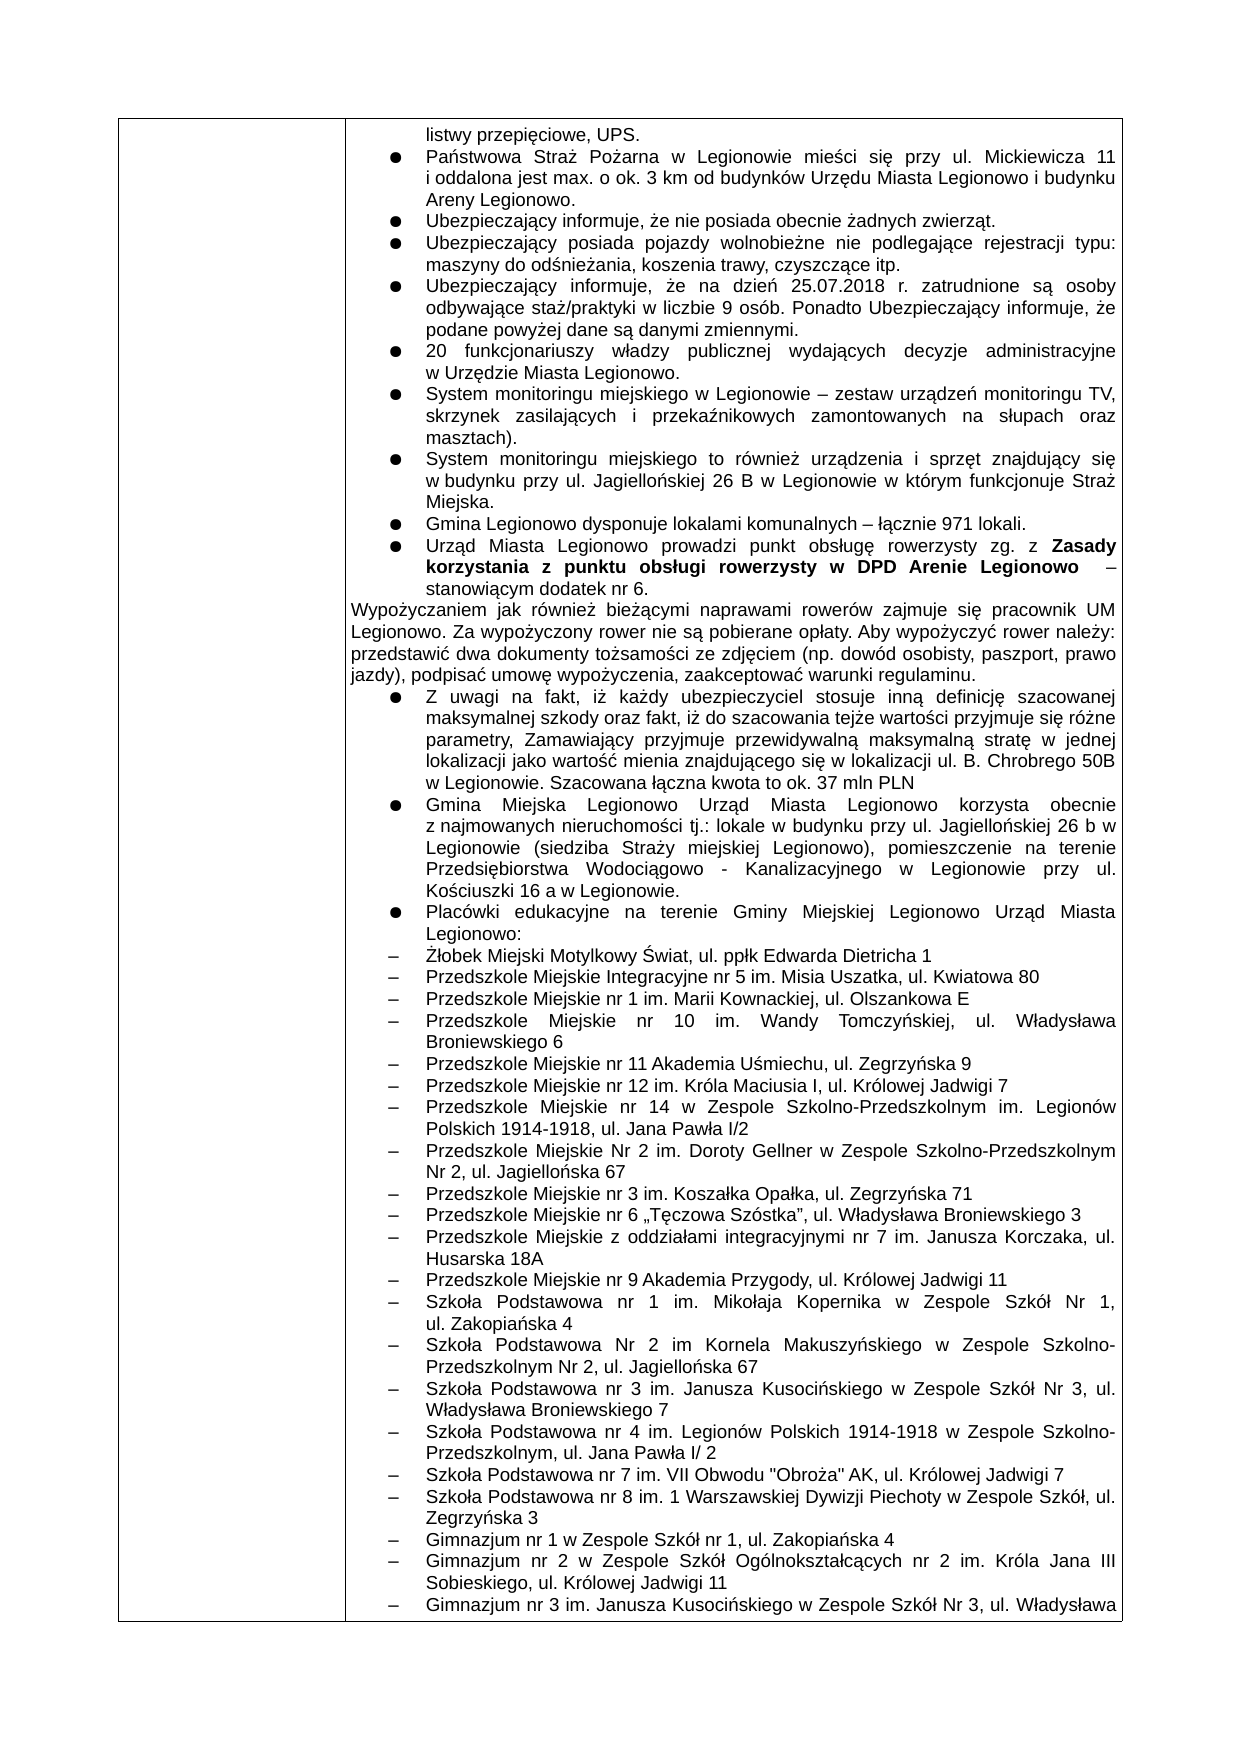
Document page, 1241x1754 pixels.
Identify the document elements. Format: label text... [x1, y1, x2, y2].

table_cell Zgodnie z dodatkiem nr 4. Informacje dodatkowe dotyczące oceny ryzyka: Legionowo – miasto powiatowe w województwie mazowieckim, położone w Kotlinie Warszawskiej, w odległości ok. 22 km na północ od centrum stolicy. Miasto należy do aglomeracji warszawskiej Powierzchnia: 13,6 km² Wysokość n.p.m.: 80 m Dolina Wisły znajduje się na południe i zachód od granic miasta w odległości ok. 2 km, natomiast Narew znajduje się na północ i północny wschód od granic miasta w odległości ok. 5,5 km. Ok. 7 km dzieli miasto od Zalewu Zegrzyńskiego. Nie są planowane remonty generalne w zgłoszonych do ubezpieczenia budynkach. W roku 2019/2020 planowane są drobne prace remontowe takie jak malowanie pomieszczeń, wymiana podłóg itp. Dalszych planów remontowych obecnie nie ma z uwagi na roczne budżety remontowe. Nie zostały zgłoszone do ubezpieczenia budynki, które są nieeksploatowane (pustostany). Ubezpieczający oświadcza, że nie posiada, nie zarządza oraz nie administruje wysypiskiem odpadów jak też zakładem przetwarzania, utylizacji odpadów. Ubezpieczający w okresie ubezpieczenia nie planuje przejąć jednostki, która posiada/zarządza wysypiskiem śmieci. Ubezpieczający informuje, że nie wykonuje usług na mieniu osób trzecich. Urząd Miasta Legionowo oświadcza, że wykonuje zadania Gminy w zakresie odbioru odpadów komunalnych od właścicieli nieruchomości na terenie miasta Legionowo. Ubezpieczający w okresie ubezpieczenia nie planuje przejąć jednostki prowadzącej działalności medyczną. Ubezpieczający oświadcza, iż mienie znajdujące się poniżej poziomu gruntu składowane jest na regałach metalowych, materiały archiwalne znajdują się na specjalnie przygotowanych przesuwanych regałach archiwalnych. Zbiory archiwalne znajdują się poniżej poziomu gruntu w pomieszczeniach zamykanych na klucz w korytarzu o ograniczonym dostępie, zbiory nie są bezpośrednio ustawione na podłodze, w pomieszczeniach znajdują się optyczne czujki dymu. Dokumentacja archiwalna to głównie dokumentacja księgowa, kadrowa, przetargowa, techniczna budynków (umowy remontowe, usługowe i zlecenia dot. budynków) itp. Każdy Departament tworzy rejestr dokumentów archiwizowanych. Suma ubezpieczenia została określona jako szacowany koszt odtworzenia dokumentów. Ubezpieczający oświadcza, że zabezpieczenia antyprzepięciowe są różne m. in. listwy przepięciowe, UPS. Państwowa Straż Pożarna w Legionowie mieści się przy ul. Mickiewicza 11 i oddalona jest max. o ok. 3 km od budynków Urzędu Miasta Legionowo i budynku Areny Legionowo. Ubezpieczający informuje, że nie posiada obecnie żadnych zwierząt. Ubezpieczający posiada pojazdy wolnobieżne nie podlegające rejestracji typu: maszyny do odśnieżania, koszenia trawy, czyszczące itp. Ubezpieczający informuje, że na dzień 25.07.2018 r. zatrudnione są osoby odbywające staż/praktyki w liczbie 9 osób. Ponadto Ubezpieczający informuje, że podane powyżej dane są danymi zmiennymi. 20 funkcjonariuszy władzy publicznej wydających decyzje administracyjne w Urzędzie Miasta Legionowo. System monitoringu miejskiego w Legionowie – zestaw urządzeń monitoringu TV, skrzynek zasilających i przekaźnikowych zamontowanych na słupach oraz masztach). System monitoringu miejskiego to również urządzenia i sprzęt znajdujący się w budynku przy ul. Jagiellońskiej 26 B w Legionowie w którym funkcjonuje Straż Miejska. Gmina Legionowo dysponuje lokalami komunalnych – łącznie 971 lokali. Urząd Miasta Legionowo prowadzi punkt obsługę rowerzysty zg. z Zasady korzystania z punktu obsługi rowerzysty w DPD Arenie Legionowo – stanowiącym dodatek nr 6. Wypożyczaniem jak również bieżącymi naprawami rowerów zajmuje się pracownik UM Legionowo. Za wypożyczony rower nie są pobierane opłaty. Aby wypożyczyć rower należy: przedstawić dwa dokumenty tożsamości ze zdjęciem (np. dowód osobisty, paszport, prawo jazdy), podpisać umowę wypożyczenia, zaakceptować warunki regulaminu. Z uwagi na fakt, iż każdy ubezpieczyciel stosuje inną definicję szacowanej maksymalnej szkody oraz fakt, iż do szacowania tejże wartości przyjmuje się różne parametry, Zamawiający przyjmuje przewidywalną maksymalną stratę w jednej lokalizacji jako wartość mienia znajdującego się w lokalizacji ul. B. Chrobrego 50B w Legionowie. Szacowana łączna kwota to ok. 37 mln PLN Gmina Miejska Legionowo Urząd Miasta Legionowo korzysta obecnie z najmowanych nieruchomości tj.: lokale w budynku przy ul. Jagiellońskiej 26 b w Legionowie (siedziba Straży miejskiej Legionowo), pomieszczenie na terenie Przedsiębiorstwa Wodociągowo - Kanalizacyjnego w Legionowie przy ul. Kościuszki 16 a w Legionowie. Placówki edukacyjne na terenie Gminy Miejskiej Legionowo Urząd Miasta Legionowo: Żłobek Miejski Motylkowy Świat, ul. ppłk Edwarda Dietricha 1 Przedszkole Miejskie Integracyjne nr 5 im. Misia Uszatka, ul. Kwiatowa 80 Przedszkole Miejskie nr 1 im. Marii Kownackiej, ul. Olszankowa E Przedszkole Miejskie nr 10 im. Wandy Tomczyńskiej, ul. Władysława Broniewskiego 6 Przedszkole Miejskie nr 11 Akademia Uśmiechu, ul. Zegrzyńska 9 Przedszkole Miejskie nr 12 im. Króla Maciusia I, ul. Królowej Jadwigi 7 Przedszkole Miejskie nr 14 w Zespole Szkolno-Przedszkolnym im. Legionów Polskich 1914-1918, ul. Jana Pawła I/2 Przedszkole Miejskie Nr 2 im. Doroty Gellner w Zespole Szkolno-Przedszkolnym Nr 2, ul. Jagiellońska 67 Przedszkole Miejskie nr 3 im. Koszałka Opałka, ul. Zegrzyńska 71 Przedszkole Miejskie nr 6 „Tęczowa Szóstka”, ul. Władysława Broniewskiego 3 Przedszkole Miejskie z oddziałami integracyjnymi nr 7 im. Janusza Korczaka, ul. Husarska 18A Przedszkole Miejskie nr 9 Akademia Przygody, ul. Królowej Jadwigi 11 Szkoła Podstawowa nr 1 im. Mikołaja Kopernika w Zespole Szkół Nr 1, ul. Zakopiańska 4 Szkoła Podstawowa Nr 2 im Kornela Makuszyńskiego w Zespole Szkolno-Przedszkolnym Nr 2, ul. Jagiellońska 67 Szkoła Podstawowa nr 3 im. Janusza Kusocińskiego w Zespole Szkół Nr 3, ul. Władysława Broniewskiego 7 Szkoła Podstawowa nr 4 im. Legionów Polskich 1914-1918 w Zespole Szkolno-Przedszkolnym, ul. Jana Pawła I/ 2 Szkoła Podstawowa nr 7 im. VII Obwodu "Obroża" AK, ul. Królowej Jadwigi 7 Szkoła Podstawowa nr 8 im. 1 Warszawskiej Dywizji Piechoty w Zespole Szkół, ul. Zegrzyńska 3 Gimnazjum nr 1 w Zespole Szkół nr 1, ul. Zakopiańska 4 Gimnazjum nr 2 w Zespole Szkół Ogólnokształcących nr 2 im. Króla Jana III Sobieskiego, ul. Królowej Jadwigi 11 Gimnazjum nr 3 im. Janusza Kusocińskiego w Zespole Szkół Nr 3, ul. Władysława Broniewskiego 7 Gimnazjum nr 4 im. Aleksandra Kamińskiego w Zespole Szkół, ul. Zegrzyńska 3 Gimnazjum Nr 5 w Zespole Szkolno-Przedszkolnym Nr 2, ul. Jagiellońska 67 Gimnazjum Nr 6 w Zespole Szkolno-Przedszkolnym im. Legionów Polskich 1914-1918, ul. Jana Pawła I/2 II Liceum Ogólnokształcące w Zespole Szkół Ogólnokształcących nr 2 im. Króla Jana III Sobieskiego, ul. Królowej Jadwigi 11 Powiatowy Zespół Szkół Ogólnokształcących w Legionowie, ul. marsz. Józefa Piłsudskiego 26 Powiatowy Zespół Szkół Ponadgimnazjalnych im. Jerzego Siwińskiego, ul. Targowa 73a Powiatowy Zespół Szkół Specjalnych, ul. Jagiellońska 69 Działania statutowe Gmina Legionowo Urząd Miasta Legionowo wykonuje we własnym zakresie korzystając z określonych przypadkach z podwykonawców. Liczba podwykonawców jest wartością zmienną. Gmina Legionowo Urząd Miasta Legionowo informuje, iż mieniem przechowywanym, przyjętym do przechowania jest m. in. mienie przyjmowane do szatni znajdującej się w budynku Urzędu Miasta oraz budynku Areny Legionowo, jak również inne mienie osób trzecich. Gmina Legionowo Urząd Miasta Legionowo informuje, iż w chwili obecnej nie wykonuje prac związanych z naprawą, czyszczeniem , obróbką mienia osób trzecich. [346, 119, 1122, 1621]
table_cell [119, 119, 345, 1621]
